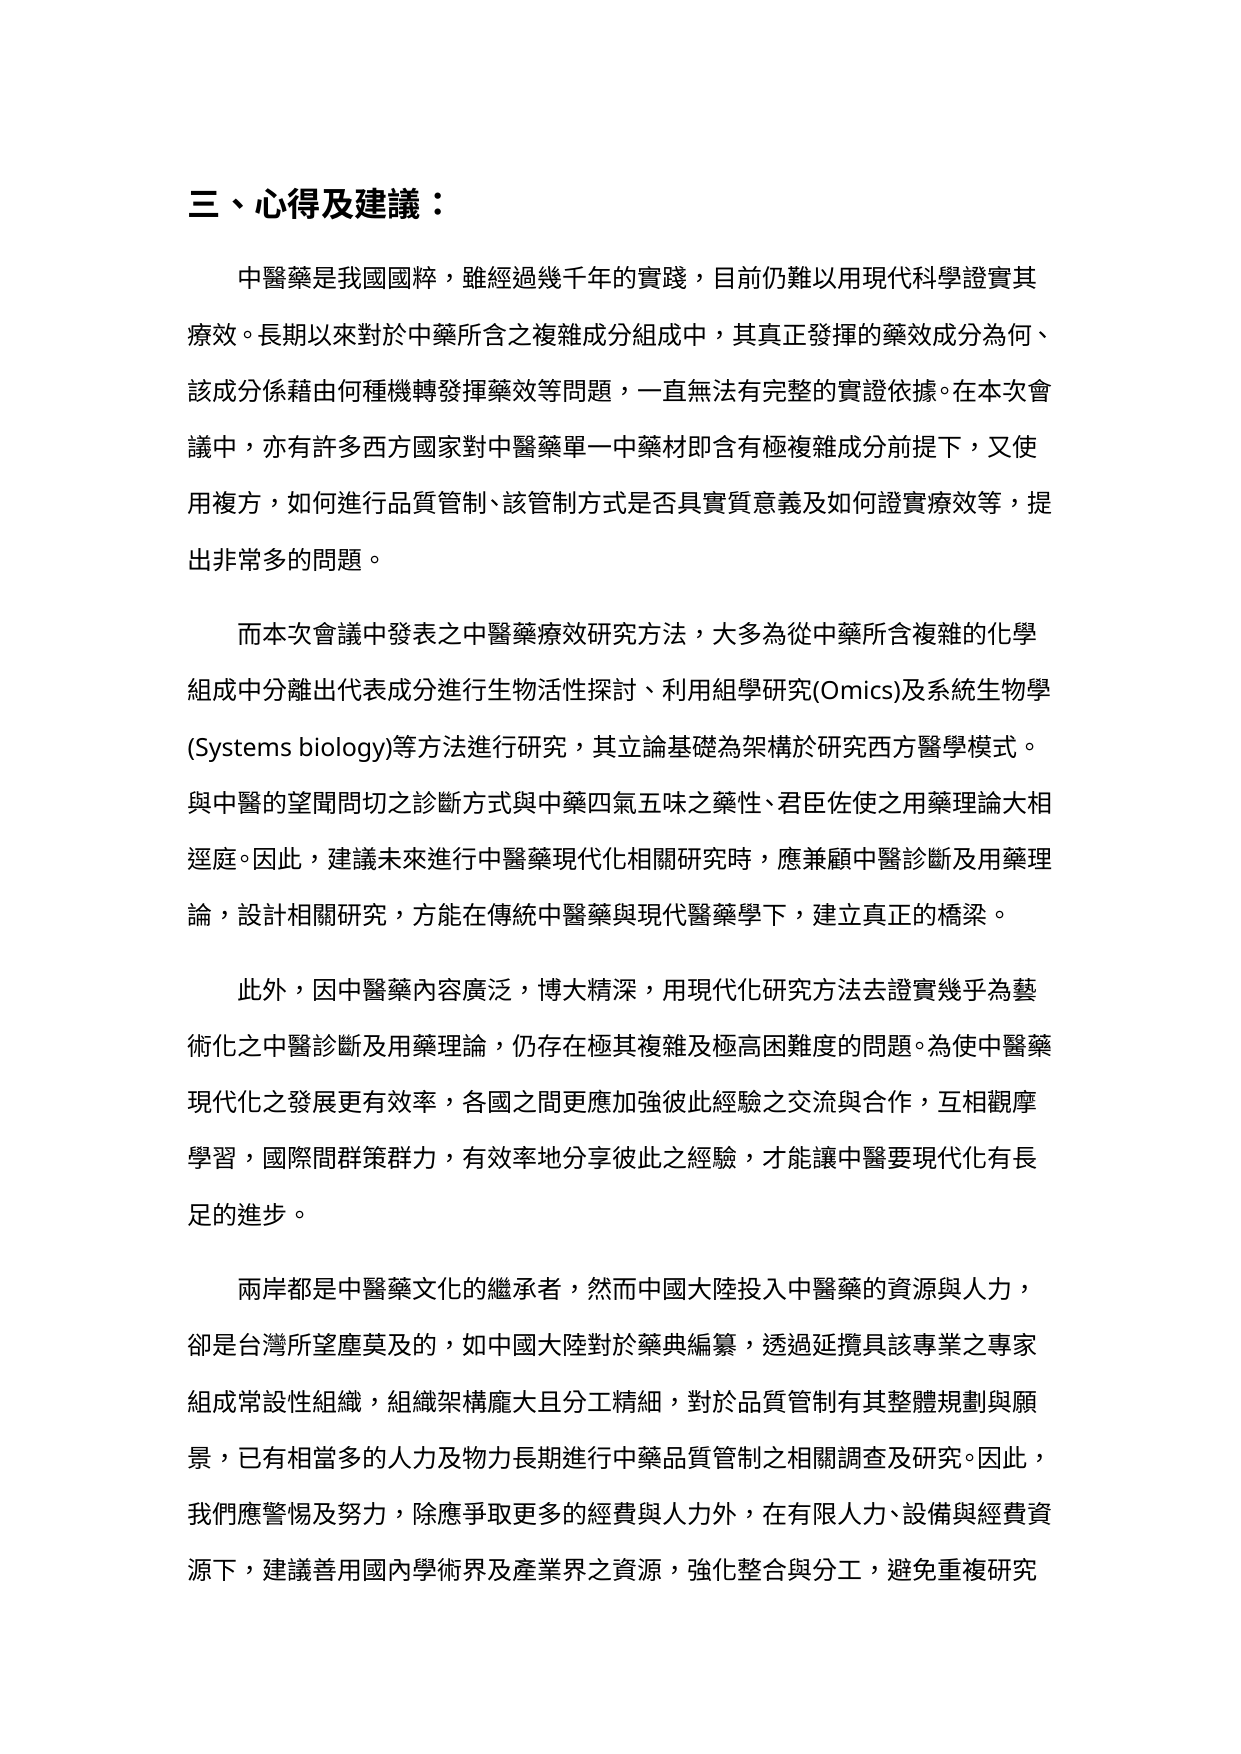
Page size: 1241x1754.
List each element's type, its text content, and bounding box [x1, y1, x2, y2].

text 兩岸都是中醫藥文化的繼承者，然而中國大陸投入中醫藥的資源與人力，卻是台灣所望塵莫及的，如中國大陸對於藥典編纂，透過延攬具該專業之專家組成常設性組織，組織架構龐大且分工精細，對於品質管制有其整體規劃與願景，已有相當多的人力及物力長期進行中藥品質管制之相關調查及研究。因此，我們應警惕及努力，除應爭取更多的經費與人力外，在有限人力、設備與經費資源下，建議善用國內學術界及產業界之資源，強化整合與分工，避免重複研究 [187, 1269, 1053, 1588]
text 此外，因中醫藥內容廣泛，博大精深，用現代化研究方法去證實幾乎為藝術化之中醫診斷及用藥理論，仍存在極其複雜及極高困難度的問題。為使中醫藥現代化之發展更有效率，各國之間更應加強彼此經驗之交流與合作，互相觀摩學習，國際間群策群力，有效率地分享彼此之經驗，才能讓中醫要現代化有長足的進步。 [187, 969, 1053, 1232]
text 而本次會議中發表之中醫藥療效研究方法，大多為從中藥所含複雜的化學組成中分離出代表成分進行生物活性探討、利用組學研究(Omics)及系統生物學(Systems biology)等方法進行研究，其立論基礎為架構於研究西方醫學模式。與中醫的望聞問切之診斷方式與中藥四氣五味之藥性、君臣佐使之用藥理論大相逕庭。因此，建議未來進行中醫藥現代化相關研究時，應兼顧中醫診斷及用藥理論，設計相關研究，方能在傳統中醫藥與現代醫藥學下，建立真正的橋梁。 [187, 614, 1053, 933]
text 中醫藥是我國國粹，雖經過幾千年的實踐，目前仍難以用現代科學證實其療效。長期以來對於中藥所含之複雜成分組成中，其真正發揮的藥效成分為何、該成分係藉由何種機轉發揮藥效等問題，一直無法有完整的實證依據。在本次會議中，亦有許多西方國家對中醫藥單一中藥材即含有極複雜成分前提下，又使用複方，如何進行品質管制、該管制方式是否具實質意義及如何證實療效等，提出非常多的問題。 [187, 258, 1053, 577]
text 三、心得及建議： [187, 164, 1053, 239]
